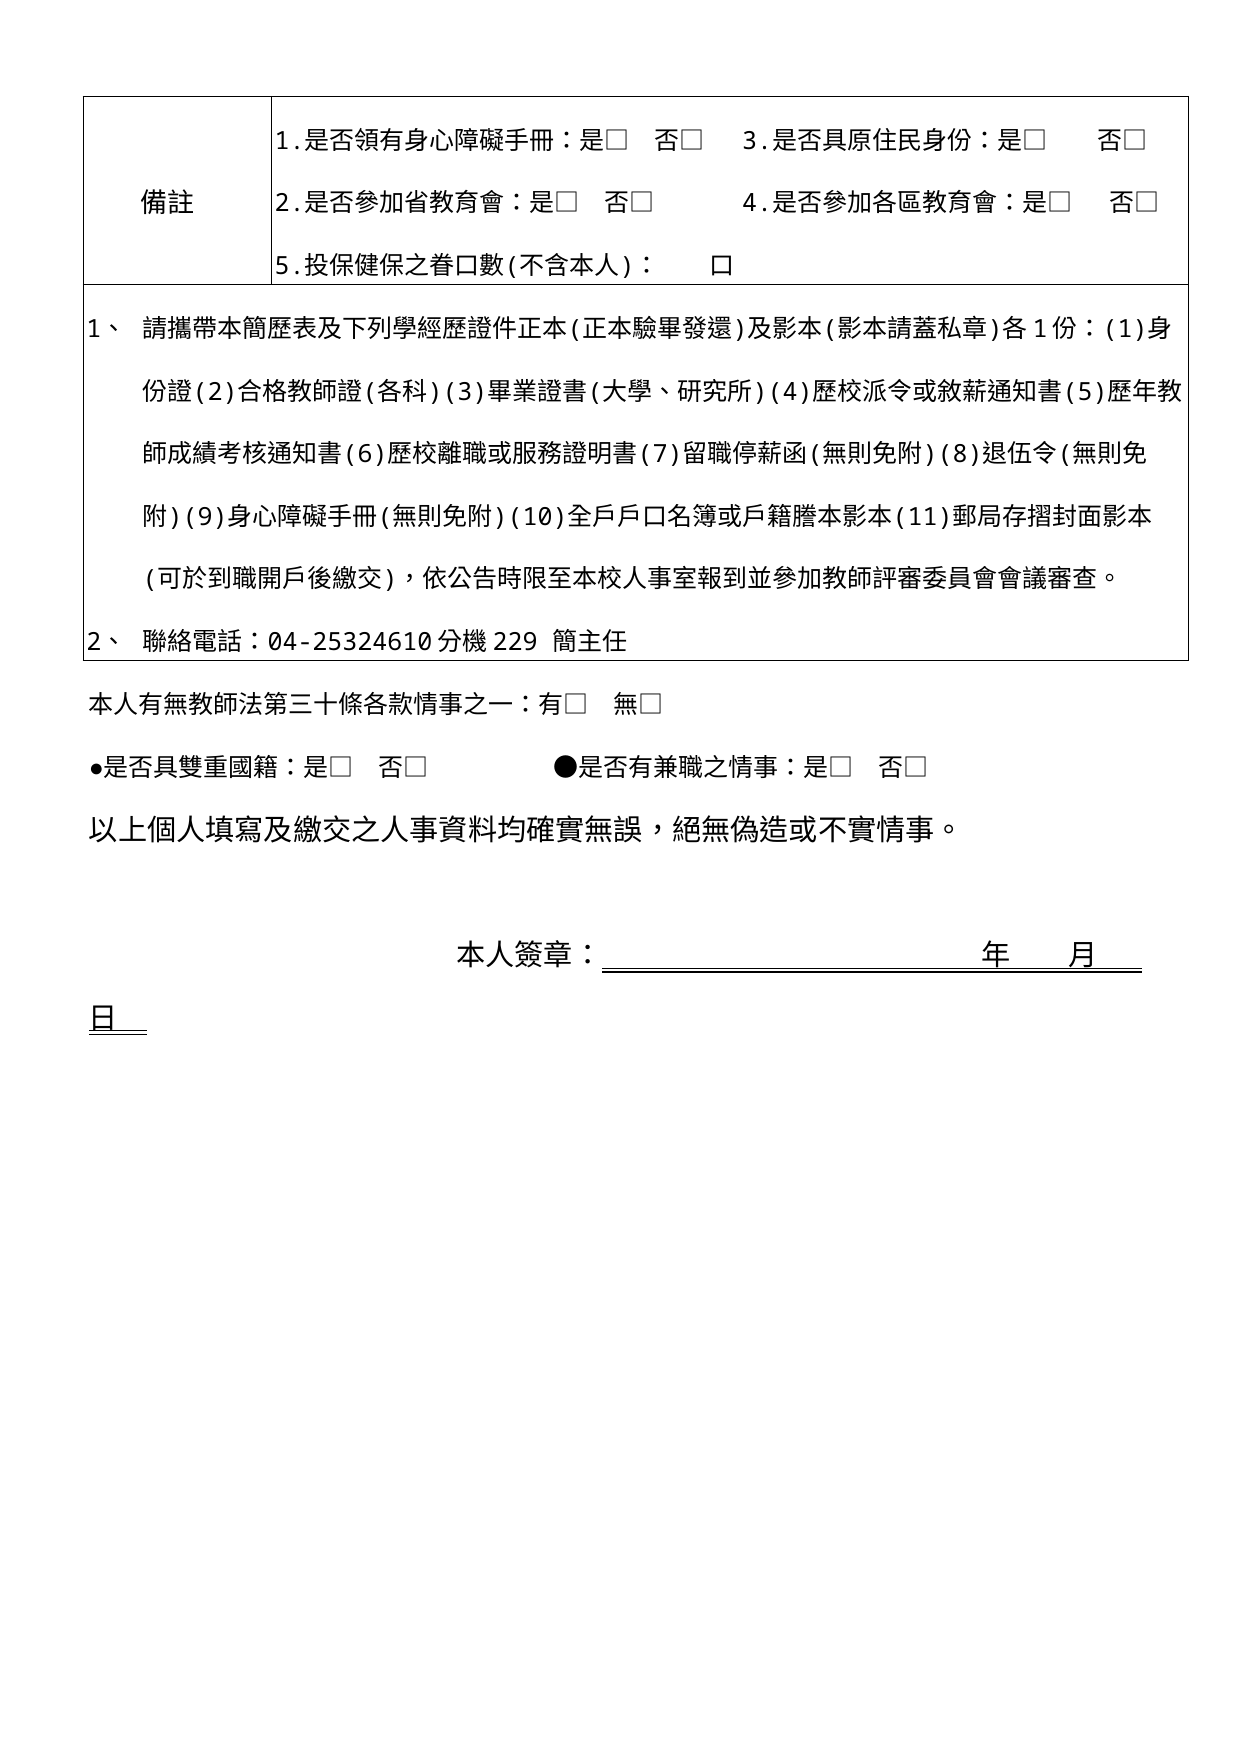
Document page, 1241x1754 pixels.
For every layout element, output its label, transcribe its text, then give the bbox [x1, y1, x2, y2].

text ●是否具雙重國籍：是□ 否□ ●是否有兼職之情事：是□ 否□ [89, 724, 1152, 786]
table_cell 備註 [84, 97, 271, 284]
text 本人有無教師法第三十條各款情事之一：有□ 無□ [89, 661, 1152, 724]
text 本人簽章： 年 月 日 [89, 911, 1152, 1036]
table_cell 請攜帶本簡歷表及下列學經歷證件正本(正本驗畢發還)及影本(影本請蓋私章)各1份：(1)身份證(2)合格教師證(各科)(3)畢業證書(大學、研究所)(4)歷校派令或敘薪通知書(5)歷年教師成績考核通知書(6)歷校離職或服務證明書(7)留職停薪函(無則免附)(8)退伍令(無則免附)(9)身心障礙手冊(無則免附)(10)全戶戶口名簿或戶籍謄本影本(11)郵局存摺封面影本(可於到職開戶後繳交)，依公告時限至本校人事室報到並參加教師評審委員會會議審查。 聯絡電話：04-25324610分機229 簡主任 [84, 285, 1188, 660]
table_cell 1.是否領有身心障礙手冊：是□ 否□ 3.是否具原住民身份：是□ 否□ 2.是否參加省教育會：是□ 否□ 4.是否參加各區教育會：是□ 否□ 5.投保健保之眷口數(不含本人)： 口 [272, 97, 1188, 284]
text 以上個人填寫及繳交之人事資料均確實無誤，絕無偽造或不實情事。 [89, 786, 1152, 849]
